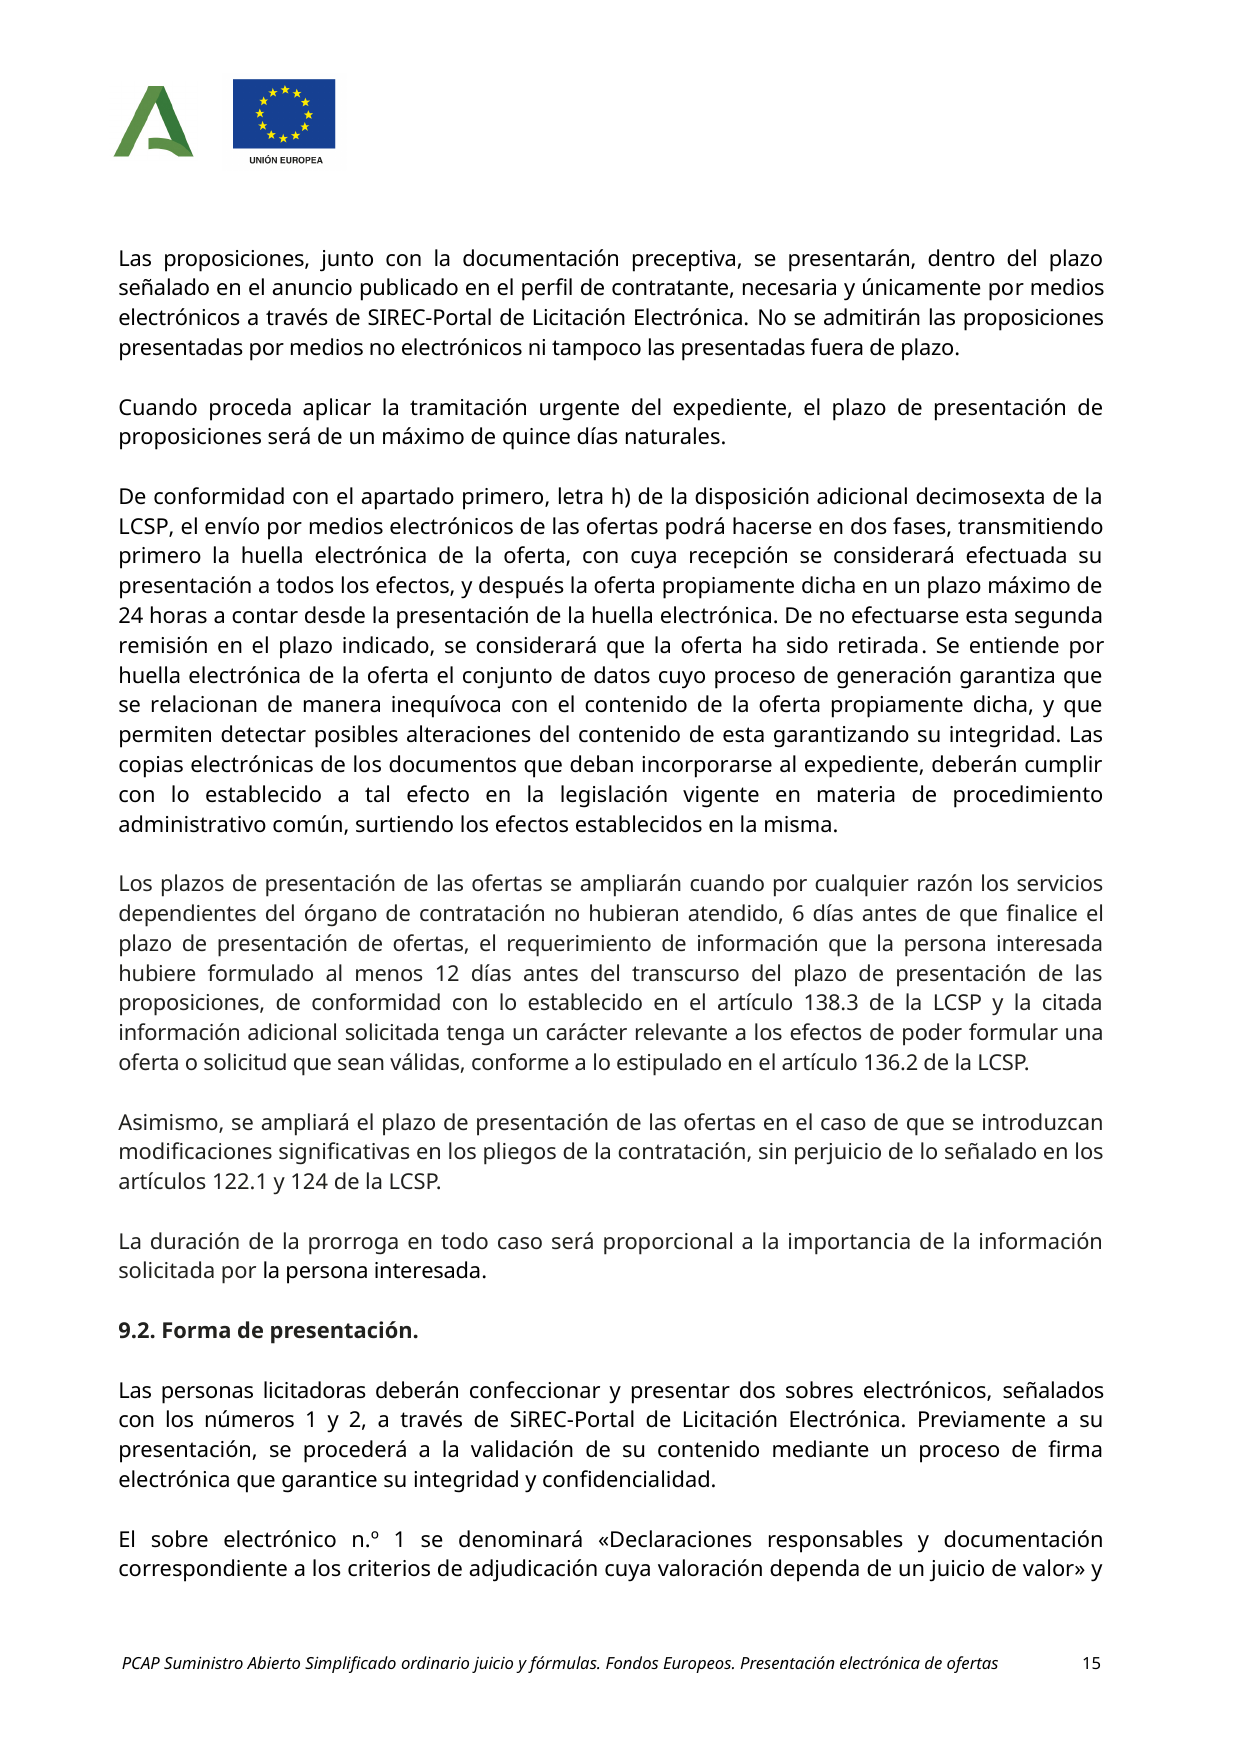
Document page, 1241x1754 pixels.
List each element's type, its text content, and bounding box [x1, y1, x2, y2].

text Las proposiciones, junto con la documentación preceptiva, se presentarán, dentro del plazo señalado en el anuncio publicado en el perfil de contratante, necesaria y únicamente por medios electrónicos a través de SIREC-Portal de Licitación Electrónica. No se admitirán las proposiciones presentadas por medios no electrónicos ni tampoco las presentadas fuera de plazo. [118, 242, 1104, 362]
text La duración de la prorroga en todo caso será proporcional a la importancia de la información solicitada por la persona interesada. [118, 1226, 1104, 1285]
text 9.2. Forma de presentación. [118, 1315, 1104, 1345]
text Los plazos de presentación de las ofertas se ampliarán cuando por cualquier razón los servicios dependientes del órgano de contratación no hubieran atendido, 6 días antes de que finalice el plazo de presentación de ofertas, el requerimiento de información que la persona interesada hubiere formulado al menos 12 días antes del transcurso del plazo de presentación de las proposiciones, de conformidad con lo establecido en el artículo 138.3 de la LCSP y la citada información adicional solicitada tenga un carácter relevante a los efectos de poder formular una oferta o solicitud que sean válidas, conforme a lo estipulado en el artículo 136.2 de la LCSP. [118, 868, 1104, 1077]
text Asimismo, se ampliará el plazo de presentación de las ofertas en el caso de que se introduzcan modificaciones significativas en los pliegos de la contratación, sin perjuicio de lo señalado en los artículos 122.1 y 124 de la LCSP. [118, 1106, 1104, 1196]
text Las personas licitadoras deberán confeccionar y presentar dos sobres electrónicos, señalados con los números 1 y 2, a través de SiREC-Portal de Licitación Electrónica. Previamente a su presentación, se procederá a la validación de su contenido mediante un proceso de firma electrónica que garantice su integridad y confidencialidad. [118, 1374, 1104, 1494]
text El sobre electrónico n.º 1 se denominará «Declaraciones responsables y documentación correspondiente a los criterios de adjudicación cuya valoración dependa de un juicio de valor» y [118, 1523, 1104, 1583]
text Cuando proceda aplicar la tramitación urgente del expediente, el plazo de presentación de proposiciones será de un máximo de quince días naturales. [118, 391, 1104, 451]
picture [221, 73, 347, 171]
text De conformidad con el apartado primero, letra h) de la disposición adicional decimosexta de la LCSP, el envío por medios electrónicos de las ofertas podrá hacerse en dos fases, transmitiendo primero la huella electrónica de la oferta, con cuya recepción se considerará efectuada su presentación a todos los efectos, y después la oferta propiamente dicha en un plazo máximo de 24 horas a contar desde la presentación de la huella electrónica. De no efectuarse esta segunda remisión en el plazo indicado, se considerará que la oferta ha sido retirada. Se entiende por huella electrónica de la oferta el conjunto de datos cuyo proceso de generación garantiza que se relacionan de manera inequívoca con el contenido de la oferta propiamente dicha, y que permiten detectar posibles alteraciones del contenido de esta garantizando su integridad. Las copias electrónicas de los documentos que deban incorporarse al expediente, deberán cumplir con lo establecido a tal efecto en la legislación vigente en materia de procedimiento administrativo común, surtiendo los efectos establecidos en la misma. [118, 481, 1104, 838]
picture [109, 81, 198, 161]
